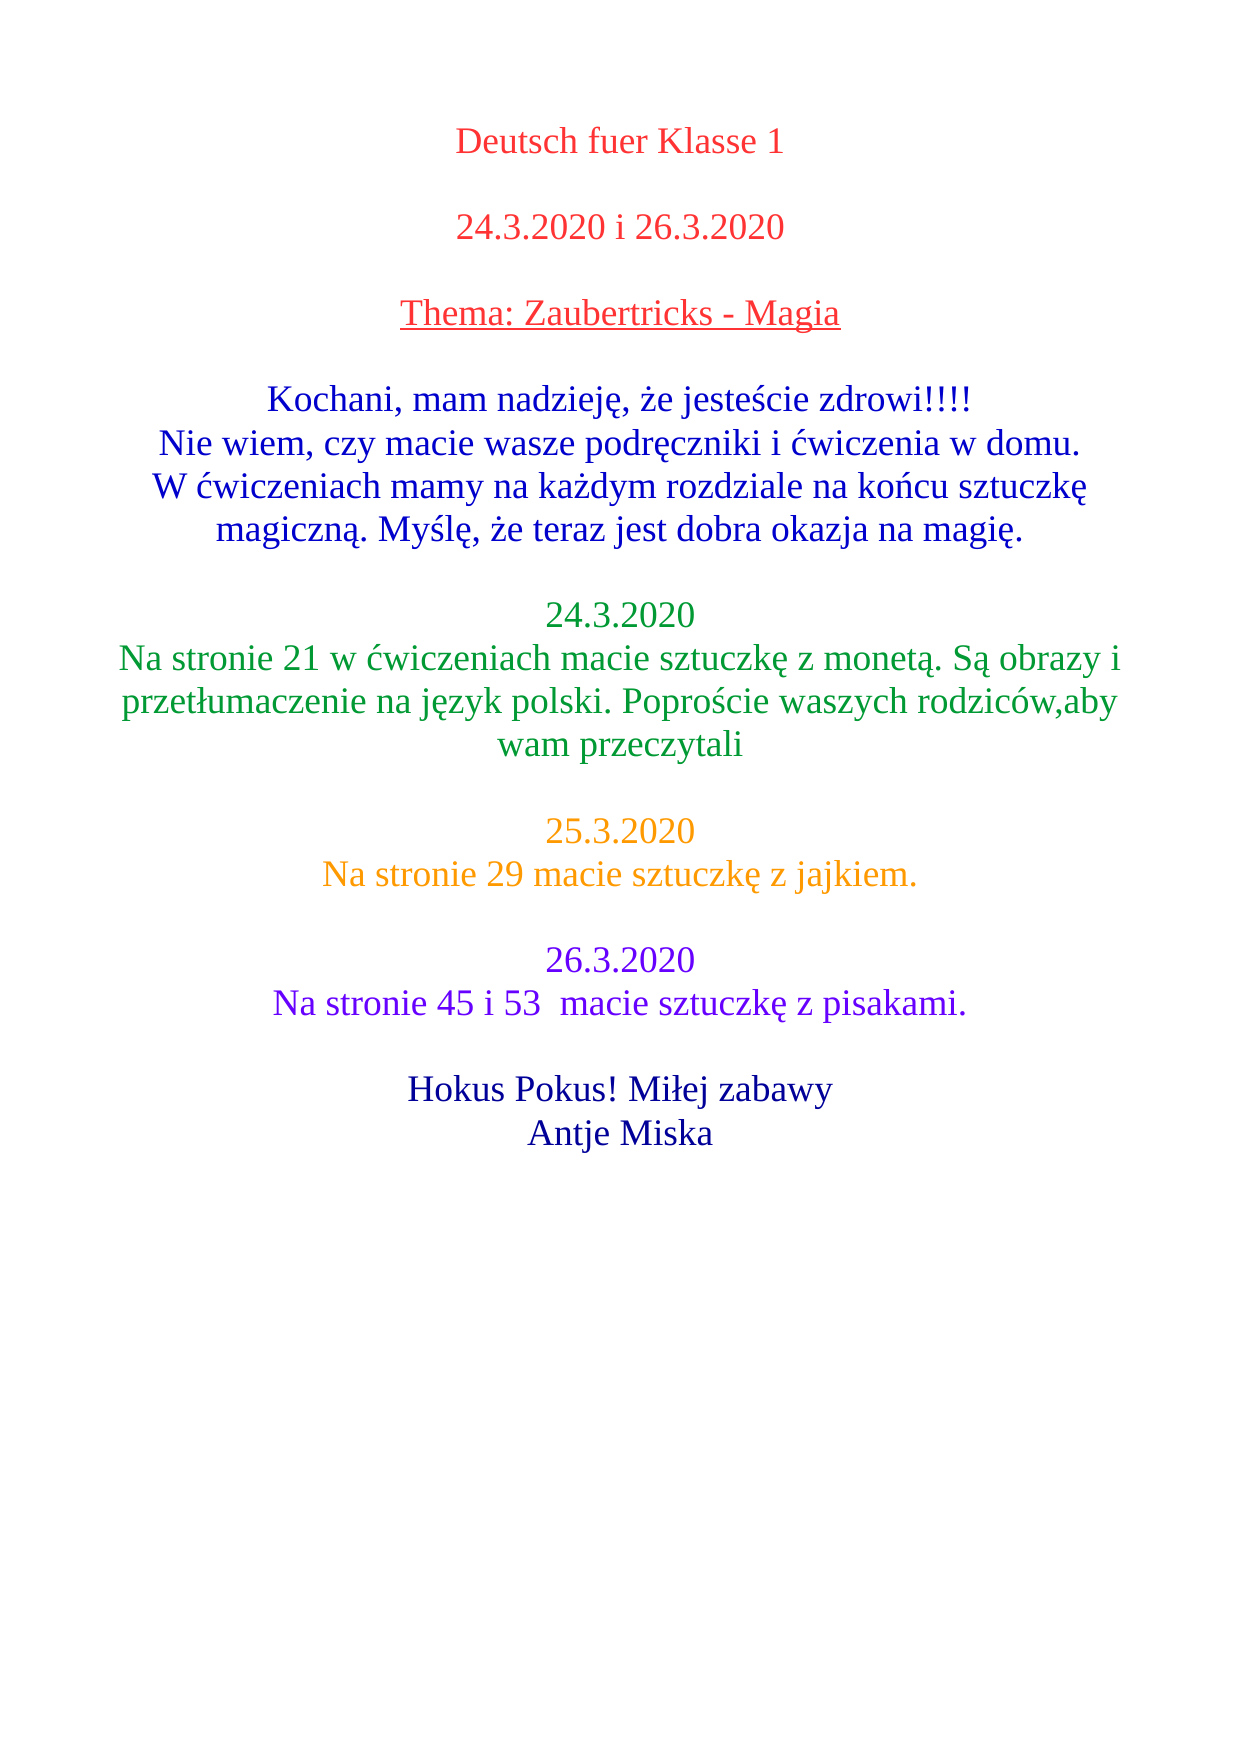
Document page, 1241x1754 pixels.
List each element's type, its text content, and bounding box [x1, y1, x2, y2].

text Hokus Pokus! Miłej zabawy [118, 1067, 1122, 1110]
text 26.3.2020 [118, 937, 1122, 981]
text 24.3.2020 [118, 592, 1122, 636]
text Thema: Zaubertricks - Magia [118, 291, 1122, 334]
text Na stronie 45 i 53 macie sztuczkę z pisakami. [118, 981, 1122, 1024]
text Kochani, mam nadzieję, że jesteście zdrowi!!!! [118, 377, 1122, 420]
text Na stronie 29 macie sztuczkę z jajkiem. [118, 851, 1122, 894]
text 24.3.2020 i 26.3.2020 [118, 204, 1122, 247]
text Na stronie 21 w ćwiczeniach macie sztuczkę z monetą. Są obrazy i przetłumaczenie na język polski. Poproście waszych rodziców,aby wam przeczytali [118, 636, 1122, 765]
text 25.3.2020 [118, 808, 1122, 851]
text Antje Miska [118, 1110, 1122, 1153]
text Nie wiem, czy macie wasze podręczniki i ćwiczenia w domu. [118, 420, 1122, 463]
text Deutsch fuer Klasse 1 [118, 118, 1122, 161]
text W ćwiczeniach mamy na każdym rozdziale na końcu sztuczkę magiczną. Myślę, że teraz jest dobra okazja na magię. [118, 463, 1122, 549]
